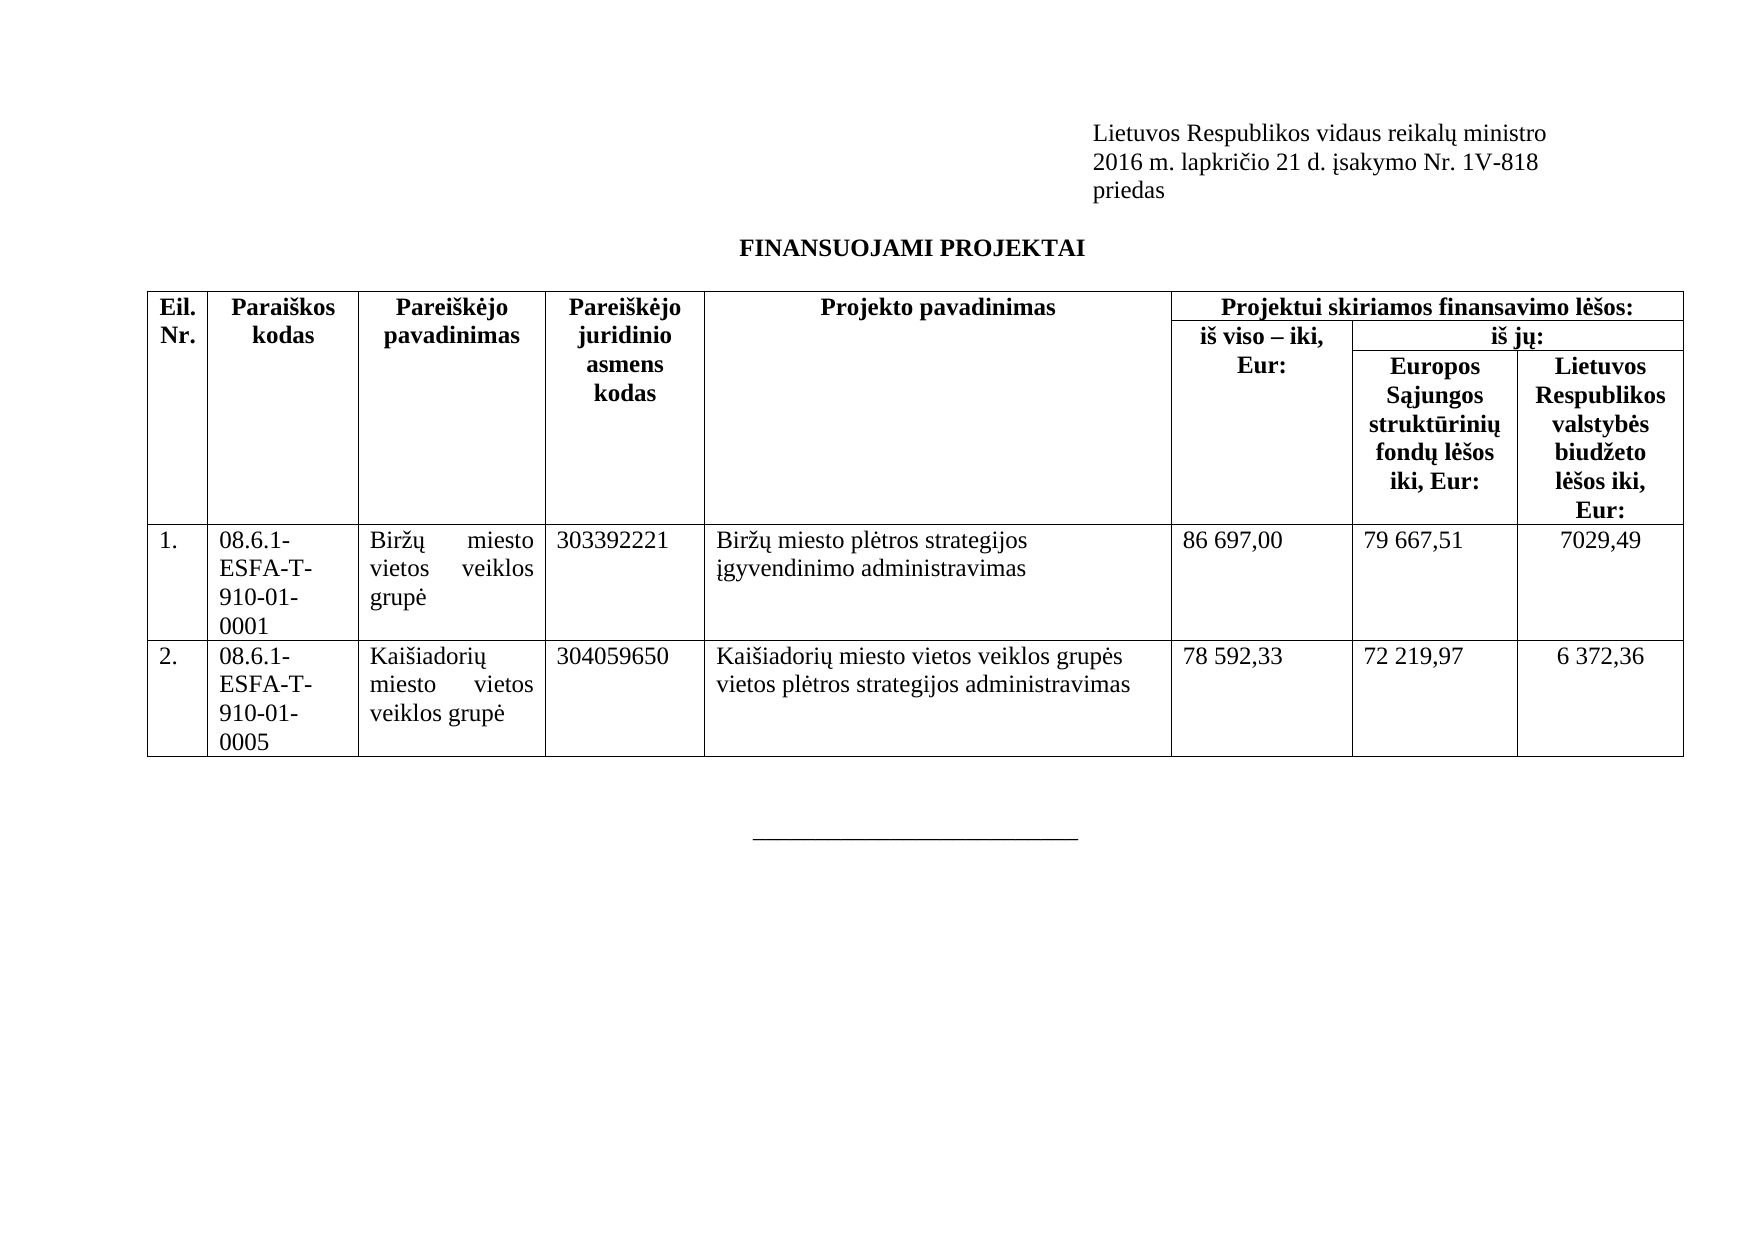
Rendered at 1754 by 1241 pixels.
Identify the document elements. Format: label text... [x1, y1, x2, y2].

table_header Projekto pavadinimas [705, 292, 1171, 524]
table_header Projektui skiriamos finansavimo lėšos: [1172, 292, 1683, 320]
table_header Eil. Nr. [148, 292, 207, 524]
text priedas [1093, 176, 1683, 204]
text FINANSUOJAMI PROJEKTAI [148, 233, 1683, 262]
table_cell 7029,49 [1518, 525, 1683, 640]
table_cell 303392221 [546, 525, 704, 640]
table_cell 2. [148, 641, 207, 756]
text Lietuvos Respublikos vidaus reikalų ministro [1093, 118, 1683, 147]
table_cell Kaišiadorių miesto vietos veiklos grupės vietos plėtros strategijos administravimas [705, 641, 1171, 756]
table_cell 79 667,51 [1353, 525, 1517, 640]
table_cell 6 372,36 [1518, 641, 1683, 756]
table_cell 78 592,33 [1172, 641, 1352, 756]
table_cell iš viso – iki, Eur: [1172, 321, 1352, 524]
table_cell 86 697,00 [1172, 525, 1352, 640]
text 2016 m. lapkričio 21 d. įsakymo Nr. 1V-818 [1093, 147, 1683, 176]
table_cell iš jų: [1353, 321, 1683, 350]
table_cell 08.6.1-ESFA-T-910-01-0001 [208, 525, 358, 640]
table_cell Europos Sąjungos struktūrinių fondų lėšos iki, Eur: [1353, 351, 1517, 524]
table_cell 72 219,97 [1353, 641, 1517, 756]
text __________________________ [148, 814, 1683, 843]
table_cell Biržų miesto vietos veiklos grupė [359, 525, 545, 640]
table_cell Biržų miesto plėtros strategijos įgyvendinimo administravimas [705, 525, 1171, 640]
table_header Pareiškėjo juridinio asmens kodas [546, 292, 704, 524]
table_cell 304059650 [546, 641, 704, 756]
table_cell Kaišiadorių miesto vietos veiklos grupė [359, 641, 545, 756]
table_cell 08.6.1-ESFA-T-910-01-0005 [208, 641, 358, 756]
table_cell Lietuvos Respublikos valstybės biudžeto lėšos iki, Eur: [1518, 351, 1683, 524]
table_header Paraiškos kodas [208, 292, 358, 524]
table_header Pareiškėjo pavadinimas [359, 292, 545, 524]
table_cell 1. [148, 525, 207, 640]
